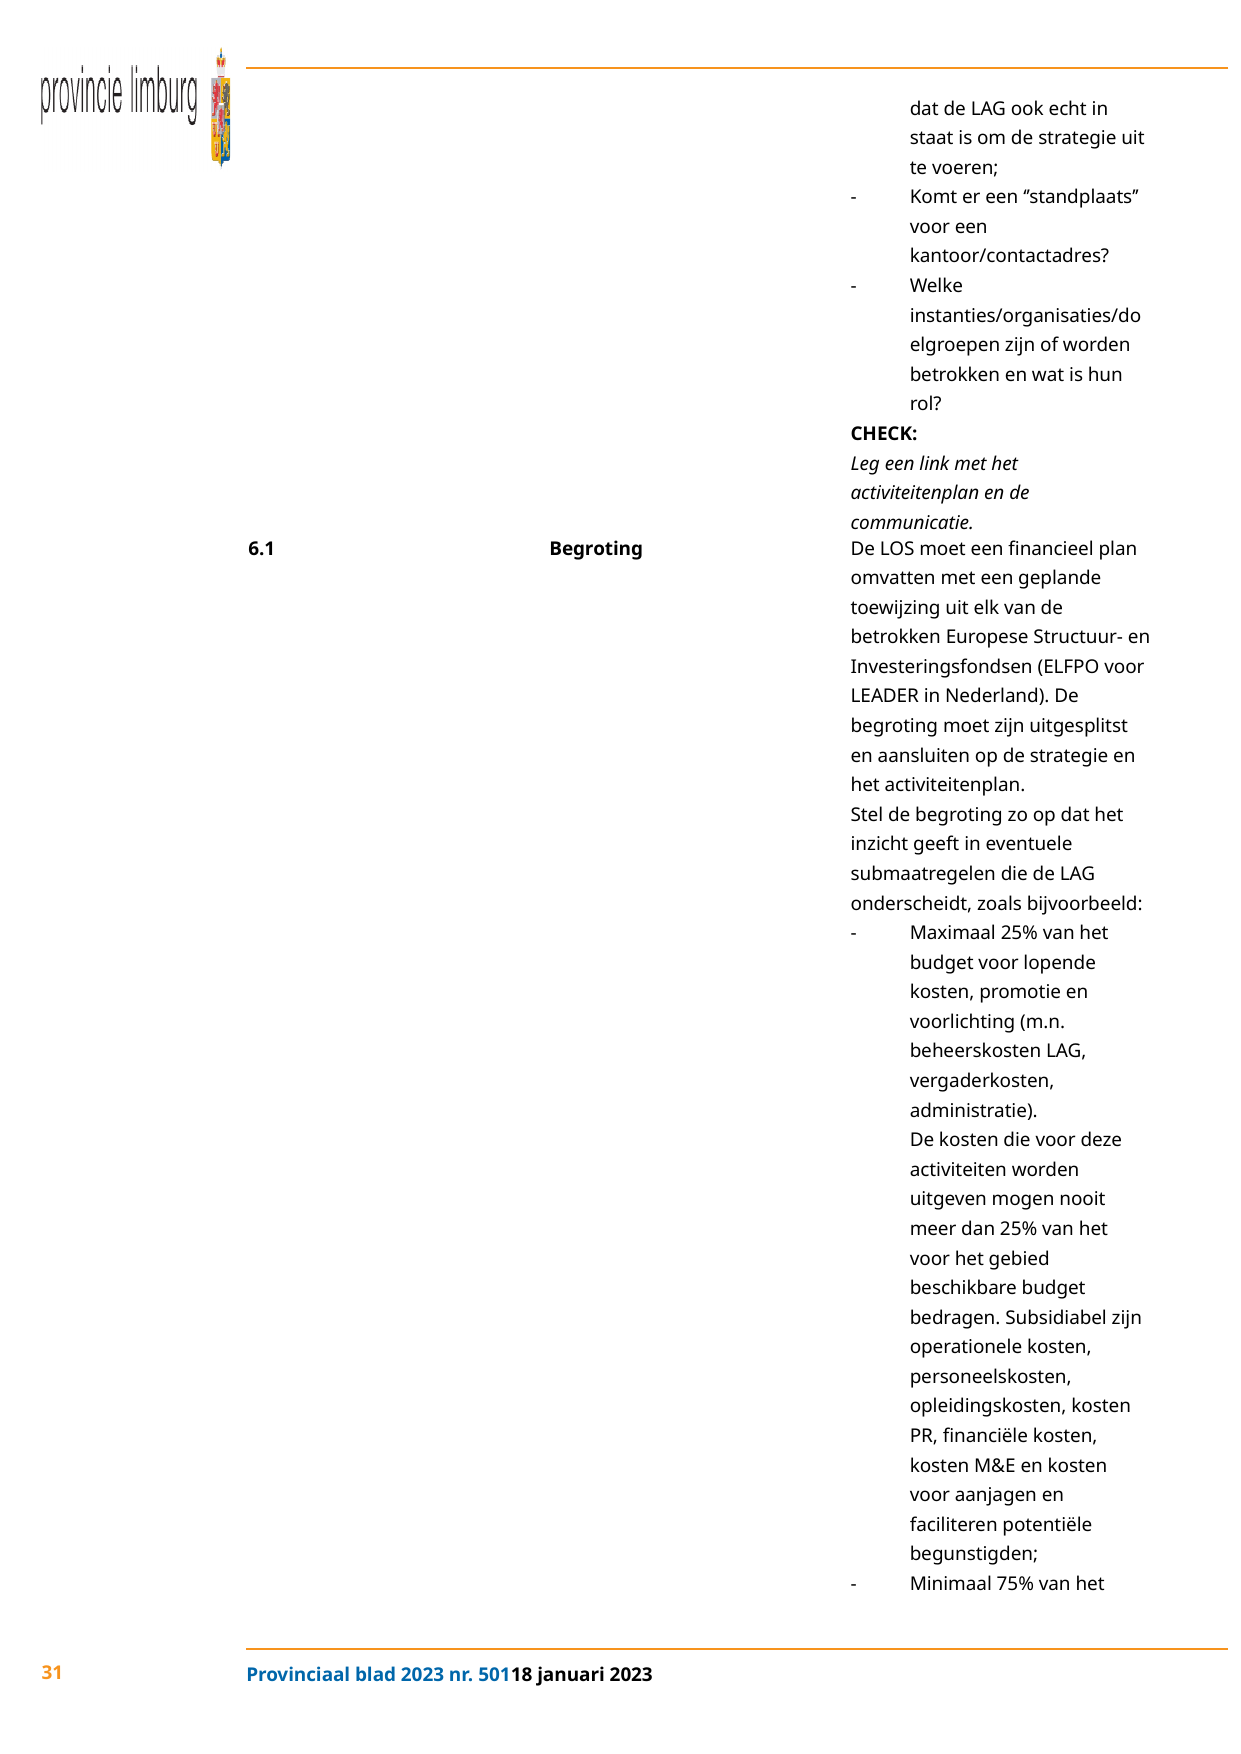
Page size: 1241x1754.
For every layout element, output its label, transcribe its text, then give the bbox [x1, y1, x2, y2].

table_cell [549, 95, 850, 535]
picture [41, 47, 231, 172]
table_cell 6.1 [248, 535, 549, 1596]
table_cell [248, 95, 549, 535]
table_cell dat de LAG ook echt in staat is om de strategie uit te voeren; Komt er een ‘’standplaats’’ voor een kantoor/contactadres? Welke instanties/organisaties/doelgroepen zijn of worden betrokken en wat is hun rol? CHECK: Leg een link met het activiteitenplan en de communicatie. [850, 95, 1152, 535]
table_cell Begroting [549, 535, 850, 1596]
table_cell De LOS moet een financieel plan omvatten met een geplande toewijzing uit elk van de betrokken Europese Structuur- en Investeringsfondsen (ELFPO voor LEADER in Nederland). De begroting moet zijn uitgesplitst en aansluiten op de strategie en het activiteitenplan. Stel de begroting zo op dat het inzicht geeft in eventuele submaatregelen die de LAG onderscheidt, zoals bijvoorbeeld: Maximaal 25% van het budget voor lopende kosten, promotie en voorlichting (m.n. beheerskosten LAG, vergaderkosten, administratie). De kosten die voor deze activiteiten worden uitgeven mogen nooit meer dan 25% van het voor het gebied beschikbare budget bedragen. Subsidiabel zijn operationele kosten, personeelskosten, opleidingskosten, kosten PR, financiële kosten, kosten M&E en kosten voor aanjagen en faciliteren potentiële begunstigden; Minimaal 75% van het budget voor: steun aan projecten in het eigen gebied steun aan projecten voor samenwerking van de LAG met andere Europese LAG”s óf: Projecten in het kader van doel H: brede plattelandsontwikkeling Projecten in het kader van doelen DEF (milieu, klimaat en biodiversiteit) [850, 535, 1152, 1596]
